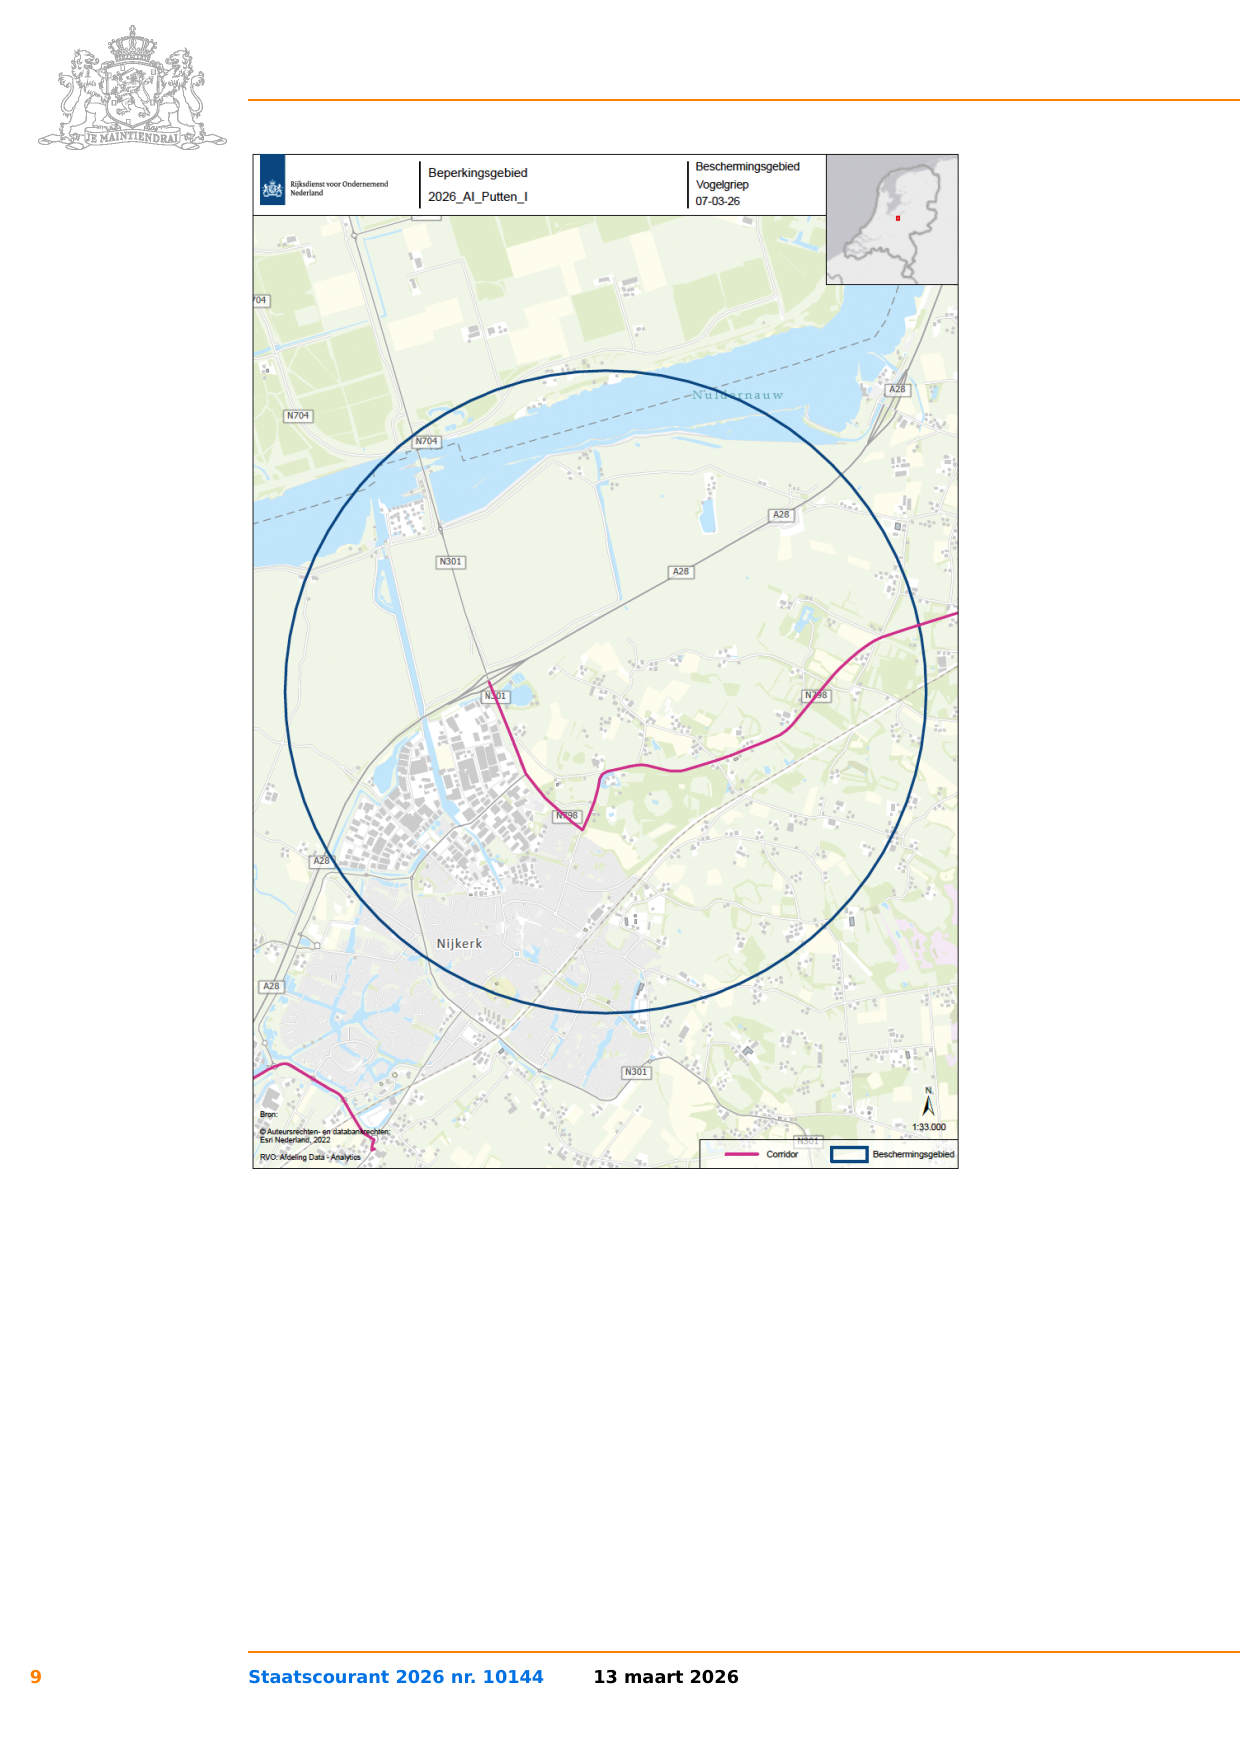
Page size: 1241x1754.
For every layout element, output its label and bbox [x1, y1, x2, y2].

picture [38, 25, 227, 150]
picture [248, 151, 963, 1174]
